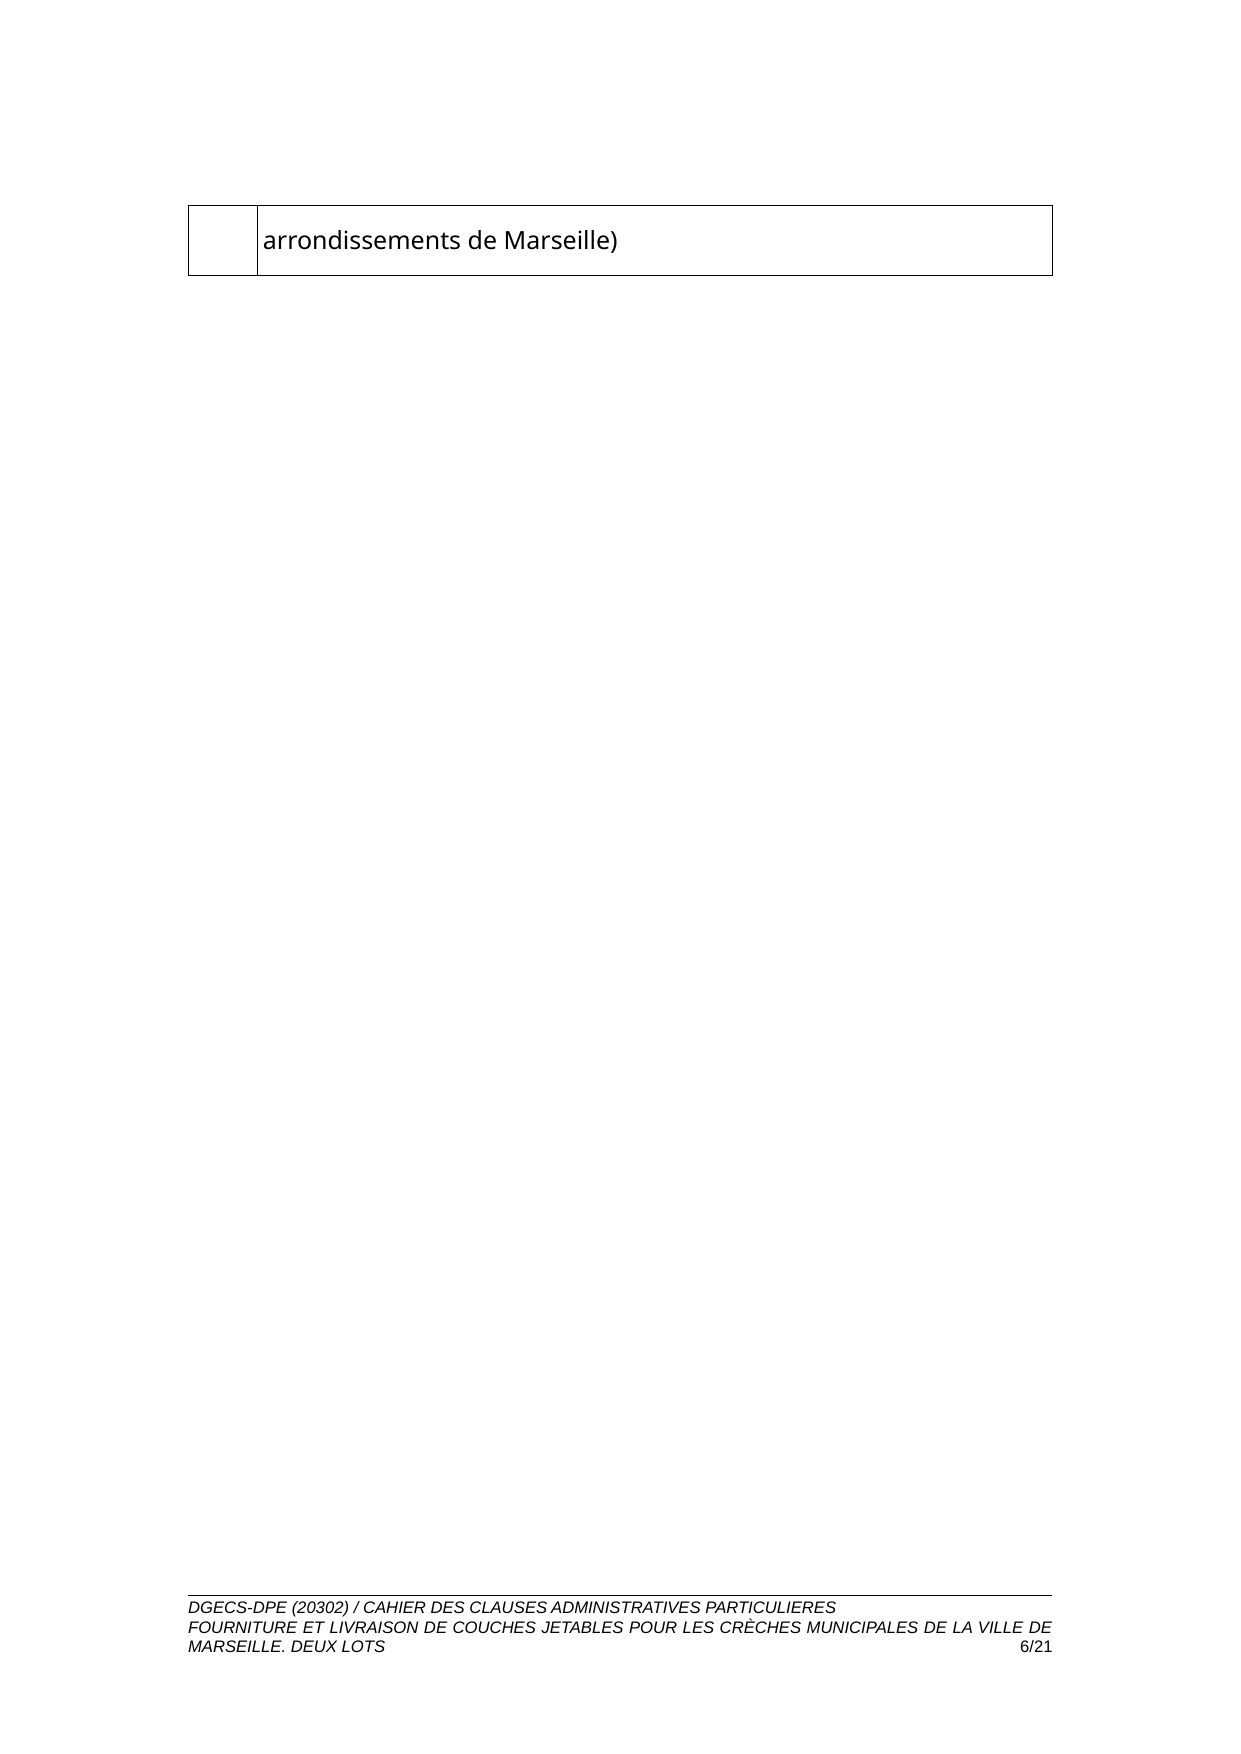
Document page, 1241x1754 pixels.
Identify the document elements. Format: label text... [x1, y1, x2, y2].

table_cell [189, 206, 257, 275]
table_cell arrondissements de Marseille) [258, 206, 1052, 275]
